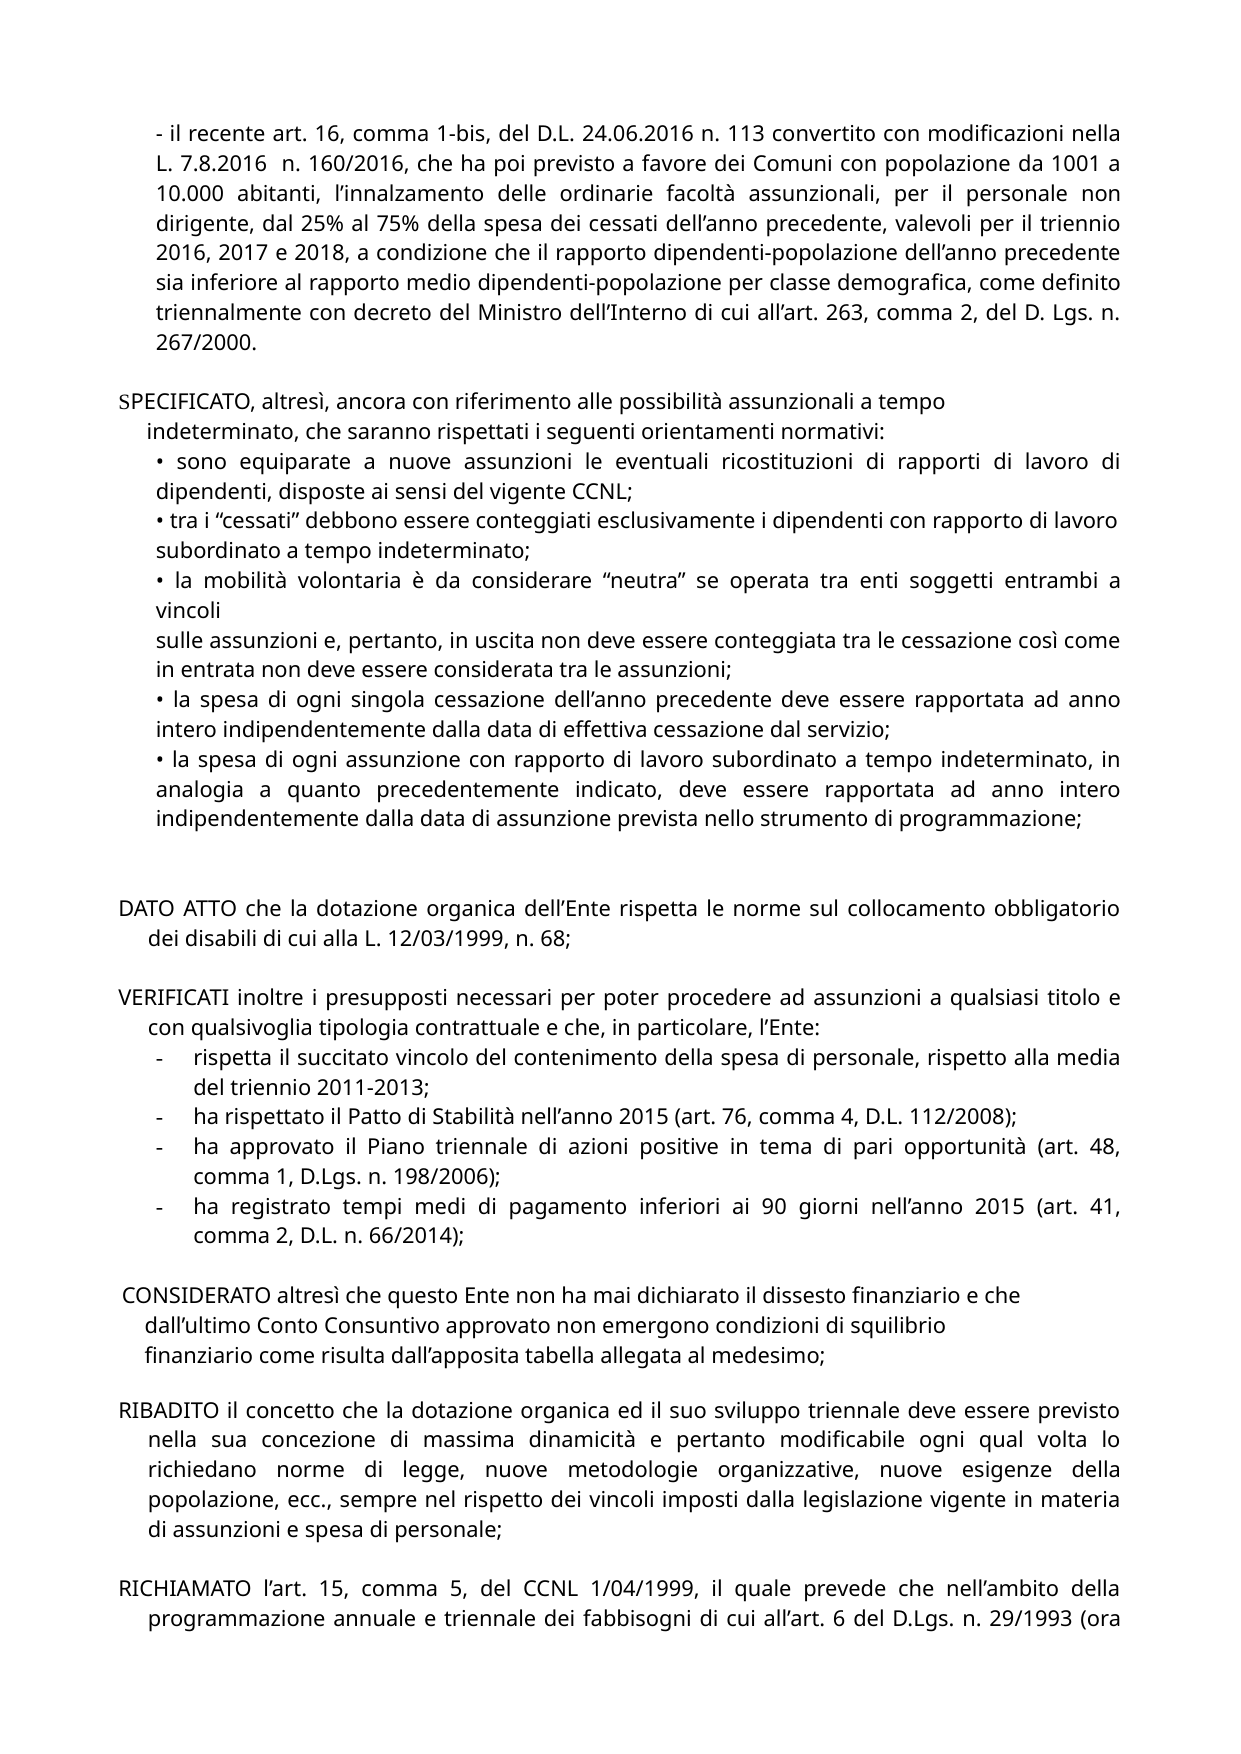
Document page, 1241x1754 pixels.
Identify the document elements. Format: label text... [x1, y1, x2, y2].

list - il recente art. 16, comma 1-bis, del D.L. 24.06.2016 n. 113 convertito con modificazioni nella L. 7.8.2016 n. 160/2016, che ha poi previsto a favore dei Comuni con popolazione da 1001 a 10.000 abitanti, l’innalzamento delle ordinarie facoltà assunzionali, per il personale non dirigente, dal 25% al 75% della spesa dei cessati dell’anno precedente, valevoli per il triennio 2016, 2017 e 2018, a condizione che il rapporto dipendenti-popolazione dell’anno precedente sia inferiore al rapporto medio dipendenti-popolazione per classe demografica, come definito triennalmente con decreto del Ministro dell’Interno di cui all’art. 263, comma 2, del D. Lgs. n. 267/2000. [118, 118, 1122, 356]
list • tra i “cessati” debbono essere conteggiati esclusivamente i dipendenti con rapporto di lavoro [118, 505, 1122, 535]
list ha approvato il Piano triennale di azioni positive in tema di pari opportunità (art. 48, comma 1, D.Lgs. n. 198/2006); [156, 1131, 1122, 1191]
text VERIFICATI inoltre i presupposti necessari per poter procedere ad assunzioni a qualsiasi titolo e con qualsivoglia tipologia contrattuale e che, in particolare, l’Ente: [118, 982, 1122, 1042]
list indeterminato, che saranno rispettati i seguenti orientamenti normativi: [118, 416, 1122, 446]
list • la spesa di ogni singola cessazione dell’anno precedente deve essere rapportata ad anno intero indipendentemente dalla data di effettiva cessazione dal servizio; [118, 684, 1122, 744]
text RICHIAMATO l’art. 15, comma 5, del CCNL 1/04/1999, il quale prevede che nell’ambito della programmazione annuale e triennale dei fabbisogni di cui all’art. 6 del D.Lgs. n. 29/1993 (ora [118, 1573, 1122, 1633]
text DATO ATTO che la dotazione organica dell’Ente rispetta le norme sul collocamento obbligatorio dei disabili di cui alla L. 12/03/1999, n. 68; [118, 893, 1122, 952]
list • la mobilità volontaria è da considerare “neutra” se operata tra enti soggetti entrambi a vincoli [118, 565, 1122, 624]
list dall’ultimo Conto Consuntivo approvato non emergono condizioni di squilibrio [0, 1310, 1122, 1339]
text RIBADITO il concetto che la dotazione organica ed il suo sviluppo triennale deve essere previsto nella sua concezione di massima dinamicità e pertanto modificabile ogni qual volta lo richiedano norme di legge, nuove metodologie organizzative, nuove esigenze della popolazione, ecc., sempre nel rispetto dei vincoli imposti dalla legislazione vigente in materia di assunzioni e spesa di personale; [118, 1394, 1122, 1543]
list SPECIFICATO, altresì, ancora con riferimento alle possibilità assunzionali a tempo [118, 386, 1122, 416]
list • sono equiparate a nuove assunzioni le eventuali ricostituzioni di rapporti di lavoro di dipendenti, disposte ai sensi del vigente CCNL; [118, 446, 1122, 505]
list ha registrato tempi medi di pagamento inferiori ai 90 giorni nell’anno 2015 (art. 41, comma 2, D.L. n. 66/2014); [156, 1191, 1122, 1250]
list • la spesa di ogni assunzione con rapporto di lavoro subordinato a tempo indeterminato, in analogia a quanto precedentemente indicato, deve essere rapportata ad anno intero indipendentemente dalla data di assunzione prevista nello strumento di programmazione; [118, 744, 1122, 833]
list subordinato a tempo indeterminato; [118, 535, 1122, 565]
list rispetta il succitato vincolo del contenimento della spesa di personale, rispetto alla media del triennio 2011-2013; [156, 1042, 1122, 1101]
list finanziario come risulta dall’apposita tabella allegata al medesimo; [0, 1339, 1122, 1369]
list CONSIDERATO altresì che questo Ente non ha mai dichiarato il dissesto finanziario e che [0, 1280, 1122, 1310]
list sulle assunzioni e, pertanto, in uscita non deve essere conteggiata tra le cessazione così come in entrata non deve essere considerata tra le assunzioni; [118, 624, 1122, 684]
list ha rispettato il Patto di Stabilità nell’anno 2015 (art. 76, comma 4, D.L. 112/2008); [156, 1101, 1122, 1131]
